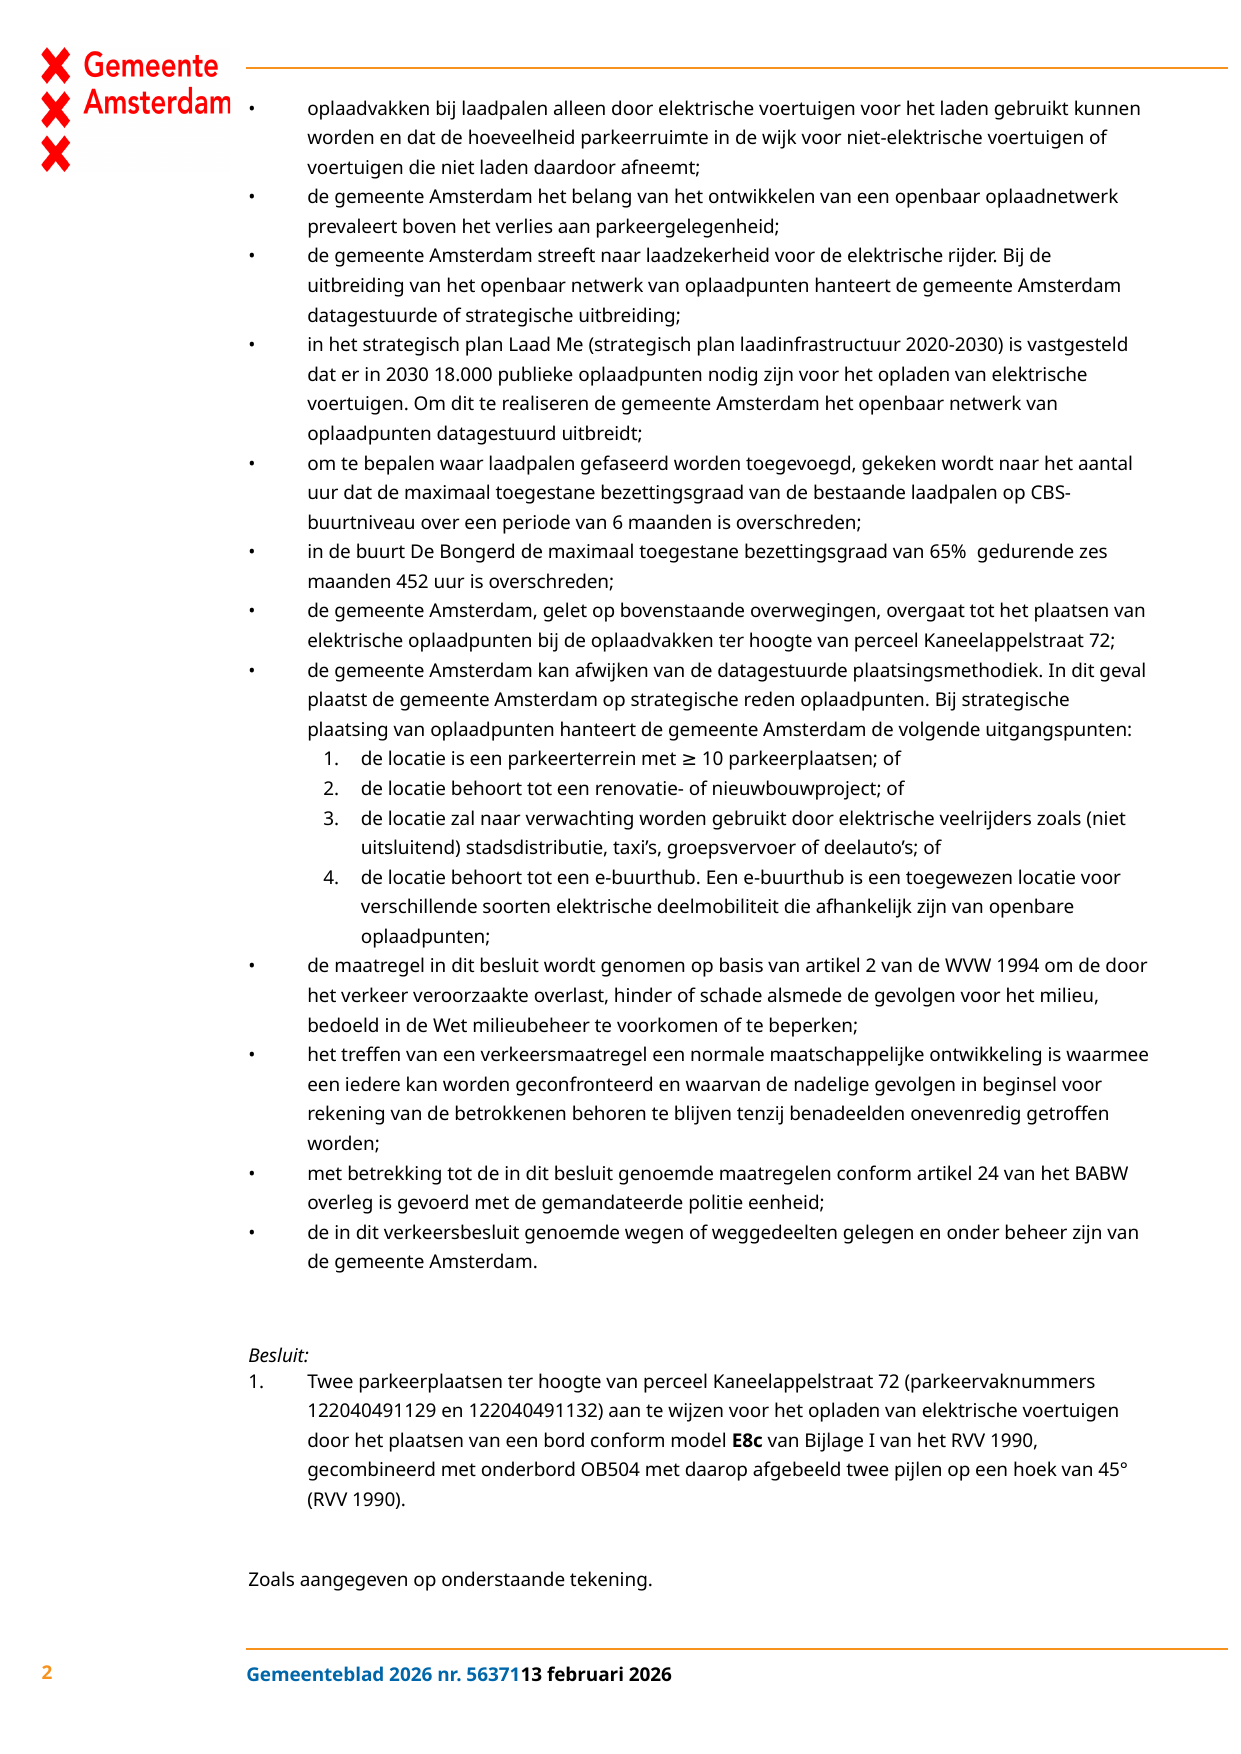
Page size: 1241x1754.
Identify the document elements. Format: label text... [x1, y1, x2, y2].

text Zoals aangegeven op onderstaande tekening. [248, 1566, 1152, 1592]
list de locatie behoort tot een renovatie- of nieuwbouwproject; of [323, 775, 1152, 801]
list met betrekking tot de in dit besluit genoemde maatregelen conform artikel 24 van het BABW overleg is gevoerd met de gemandateerde politie eenheid; [248, 1160, 1152, 1215]
list de in dit verkeersbesluit genoemde wegen of weggedeelten gelegen en onder beheer zijn van de gemeente Amsterdam. [248, 1219, 1152, 1274]
list in de buurt De Bongerd de maximaal toegestane bezettingsgraad van 65% gedurende zes maanden 452 uur is overschreden; [248, 538, 1152, 594]
list de gemeente Amsterdam kan afwijken van de datagestuurde plaatsingsmethodiek. In dit geval plaatst de gemeente Amsterdam op strategische reden oplaadpunten. Bij strategische plaatsing van oplaadpunten hanteert de gemeente Amsterdam de volgende uitgangspunten: [248, 657, 1152, 742]
list Twee parkeerplaatsen ter hoogte van perceel Kaneelappelstraat 72 (parkeervaknummers 122040491129 en 122040491132) aan te wijzen voor het opladen van elektrische voertuigen door het plaatsen van een bord conform model E8c van Bijlage I van het RVV 1990, gecombineerd met onderbord OB504 met daarop afgebeeld twee pijlen op een hoek van 45° (RVV 1990). [248, 1368, 1152, 1512]
text Besluit: [248, 1342, 1152, 1368]
list de locatie zal naar verwachting worden gebruikt door elektrische veelrijders zoals (niet uitsluitend) stadsdistributie, taxi’s, groepsvervoer of deelauto’s; of [323, 805, 1152, 860]
list het treffen van een verkeersmaatregel een normale maatschappelijke ontwikkeling is waarmee een iedere kan worden geconfronteerd en waarvan de nadelige gevolgen in beginsel voor rekening van de betrokkenen behoren te blijven tenzij benadeelden onevenredig getroffen worden; [248, 1041, 1152, 1156]
list de gemeente Amsterdam streeft naar laadzekerheid voor de elektrische rijder. Bij de uitbreiding van het openbaar netwerk van oplaadpunten hanteert de gemeente Amsterdam datagestuurde of strategische uitbreiding; [248, 243, 1152, 328]
list de gemeente Amsterdam, gelet op bovenstaande overwegingen, overgaat tot het plaatsen van elektrische oplaadpunten bij de oplaadvakken ter hoogte van perceel Kaneelappelstraat 72; [248, 598, 1152, 653]
list de gemeente Amsterdam het belang van het ontwikkelen van een openbaar oplaadnetwerk prevaleert boven het verlies aan parkeergelegenheid; [248, 183, 1152, 239]
list de maatregel in dit besluit wordt genomen op basis van artikel 2 van de WVW 1994 om de door het verkeer veroorzaakte overlast, hinder of schade alsmede de gevolgen voor het milieu, bedoeld in de Wet milieubeheer te voorkomen of te beperken; [248, 953, 1152, 1038]
list om te bepalen waar laadpalen gefaseerd worden toegevoegd, gekeken wordt naar het aantal uur dat de maximaal toegestane bezettingsgraad van de bestaande laadpalen op CBS-buurtniveau over een periode van 6 maanden is overschreden; [248, 450, 1152, 535]
picture [41, 47, 231, 172]
list in het strategisch plan Laad Me (strategisch plan laadinfrastructuur 2020-2030) is vastgesteld dat er in 2030 18.000 publieke oplaadpunten nodig zijn voor het opladen van elektrische voertuigen. Om dit te realiseren de gemeente Amsterdam het openbaar netwerk van oplaadpunten datagestuurd uitbreidt; [248, 331, 1152, 446]
list oplaadvakken bij laadpalen alleen door elektrische voertuigen voor het laden gebruikt kunnen worden en dat de hoeveelheid parkeerruimte in de wijk voor niet-elektrische voertuigen of voertuigen die niet laden daardoor afneemt; [248, 95, 1152, 180]
list de locatie behoort tot een e-buurthub. Een e-buurthub is een toegewezen locatie voor verschillende soorten elektrische deelmobiliteit die afhankelijk zijn van openbare oplaadpunten; [323, 864, 1152, 949]
list de locatie is een parkeerterrein met ≥ 10 parkeerplaatsen; of [323, 746, 1152, 771]
